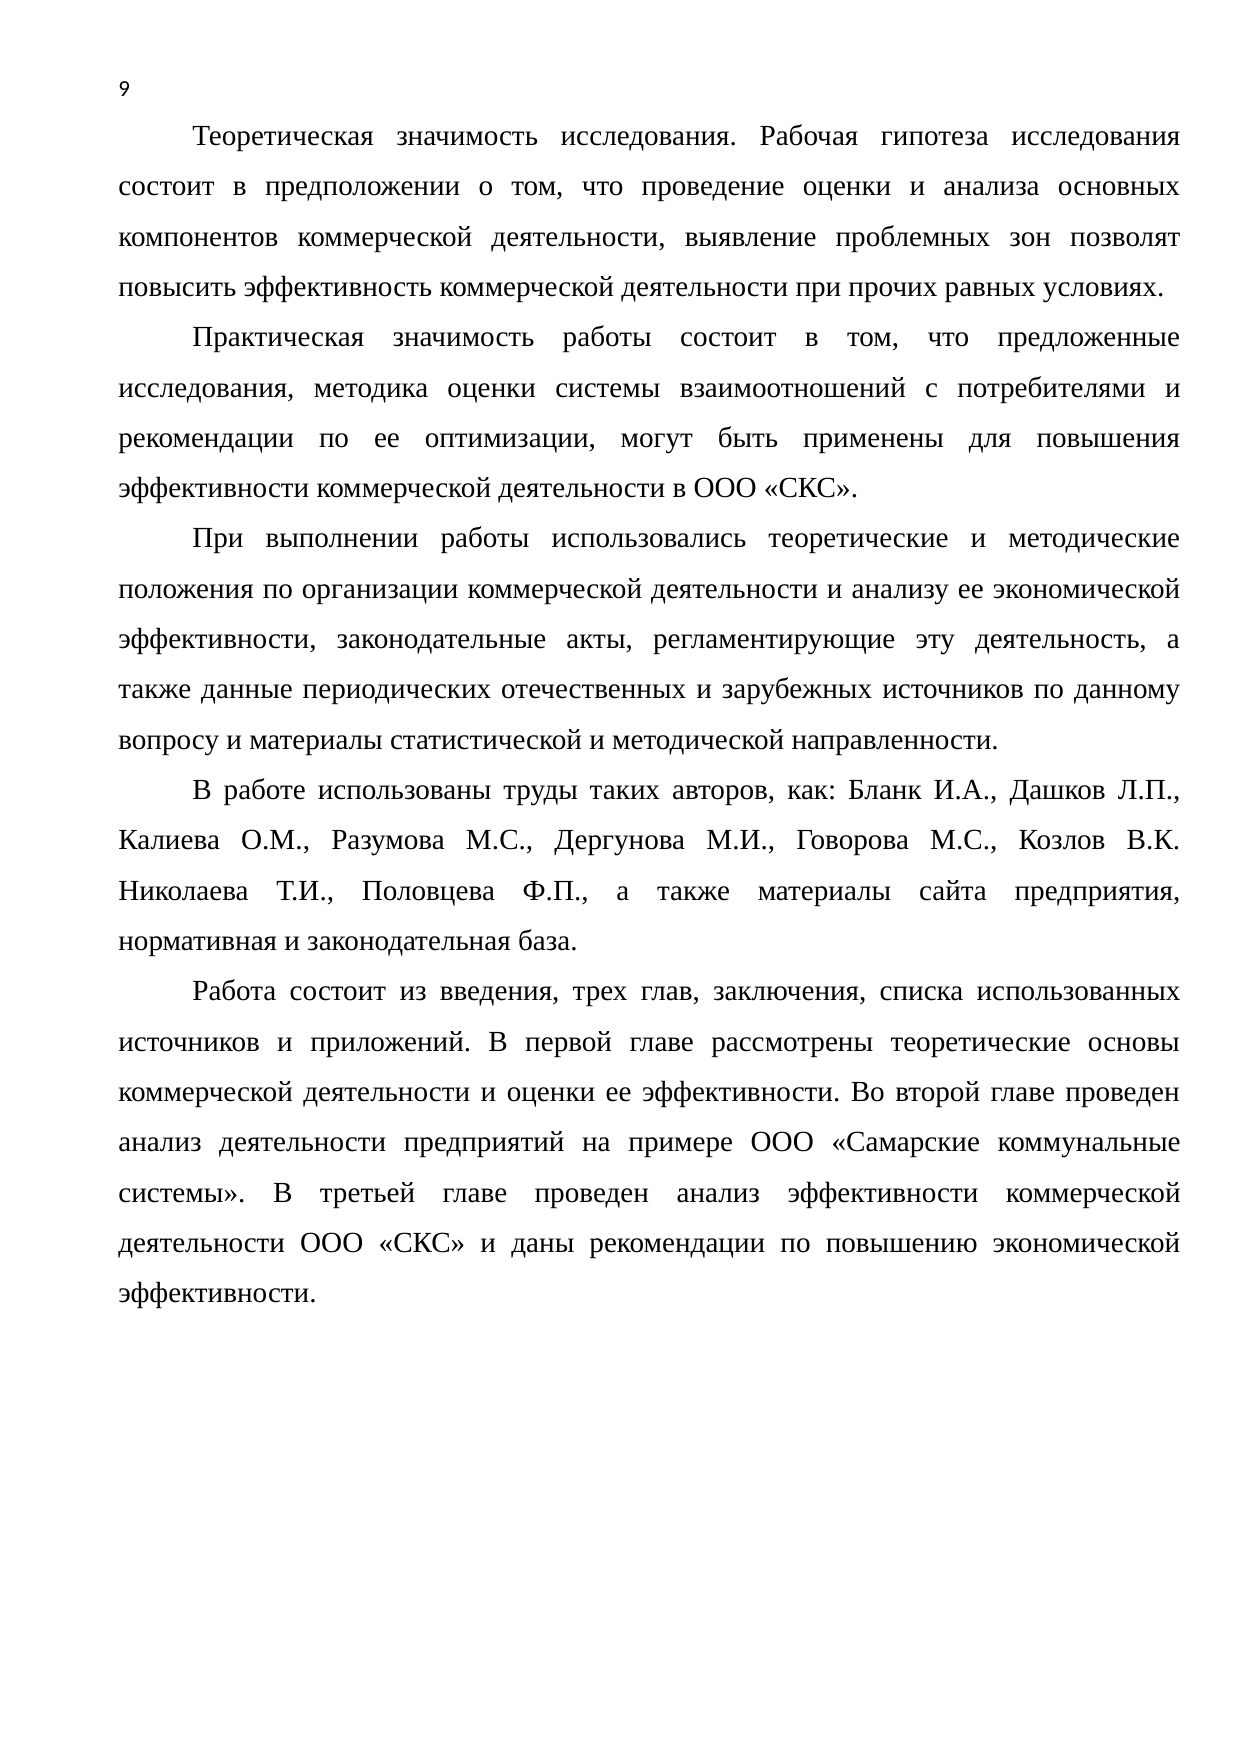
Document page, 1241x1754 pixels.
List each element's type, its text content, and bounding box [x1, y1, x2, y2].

text Теоретическая значимость исследования. Рабочая гипотеза исследования состоит в предположении о том, что проведение оценки и анализа основных компонентов коммерческой деятельности, выявление проблемных зон позволят повысить эффективность коммерческой деятельности при прочих равных условиях. [118, 118, 1181, 303]
text Работа состоит из введения, трех глав, заключения, списка использованных источников и приложений. В первой главе рассмотрены теоретические основы коммерческой деятельности и оценки ее эффективности. Во второй главе проведен анализ деятельности предприятий на примере ООО «Самарские коммунальные системы». В третьей главе проведен анализ эффективности коммерческой деятельности ООО «СКС» и даны рекомендации по повышению экономической эффективности. [118, 973, 1181, 1309]
text При выполнении работы использовались теоретические и методические положения по организации коммерческой деятельности и анализу ее экономической эффективности, законодательные акты, регламентирующие эту деятельность, а также данные периодических отечественных и зарубежных источников по данному вопросу и материалы статистической и методической направленности. [118, 521, 1181, 755]
text В работе использованы труды таких авторов, как: Бланк И.А., Дашков Л.П., Калиева О.М., Разумова М.С., Дергунова М.И., Говорова М.С., Козлов В.К. Николаева Т.И., Половцева Ф.П., а также материалы сайта предприятия, нормативная и законодательная база. [118, 772, 1181, 957]
text Практическая значимость работы состоит в том, что предложенные исследования, методика оценки системы взаимоотношений с потребителями и рекомендации по ее оптимизации, могут быть применены для повышения эффективности коммерческой деятельности в ООО «СКС». [118, 319, 1181, 504]
